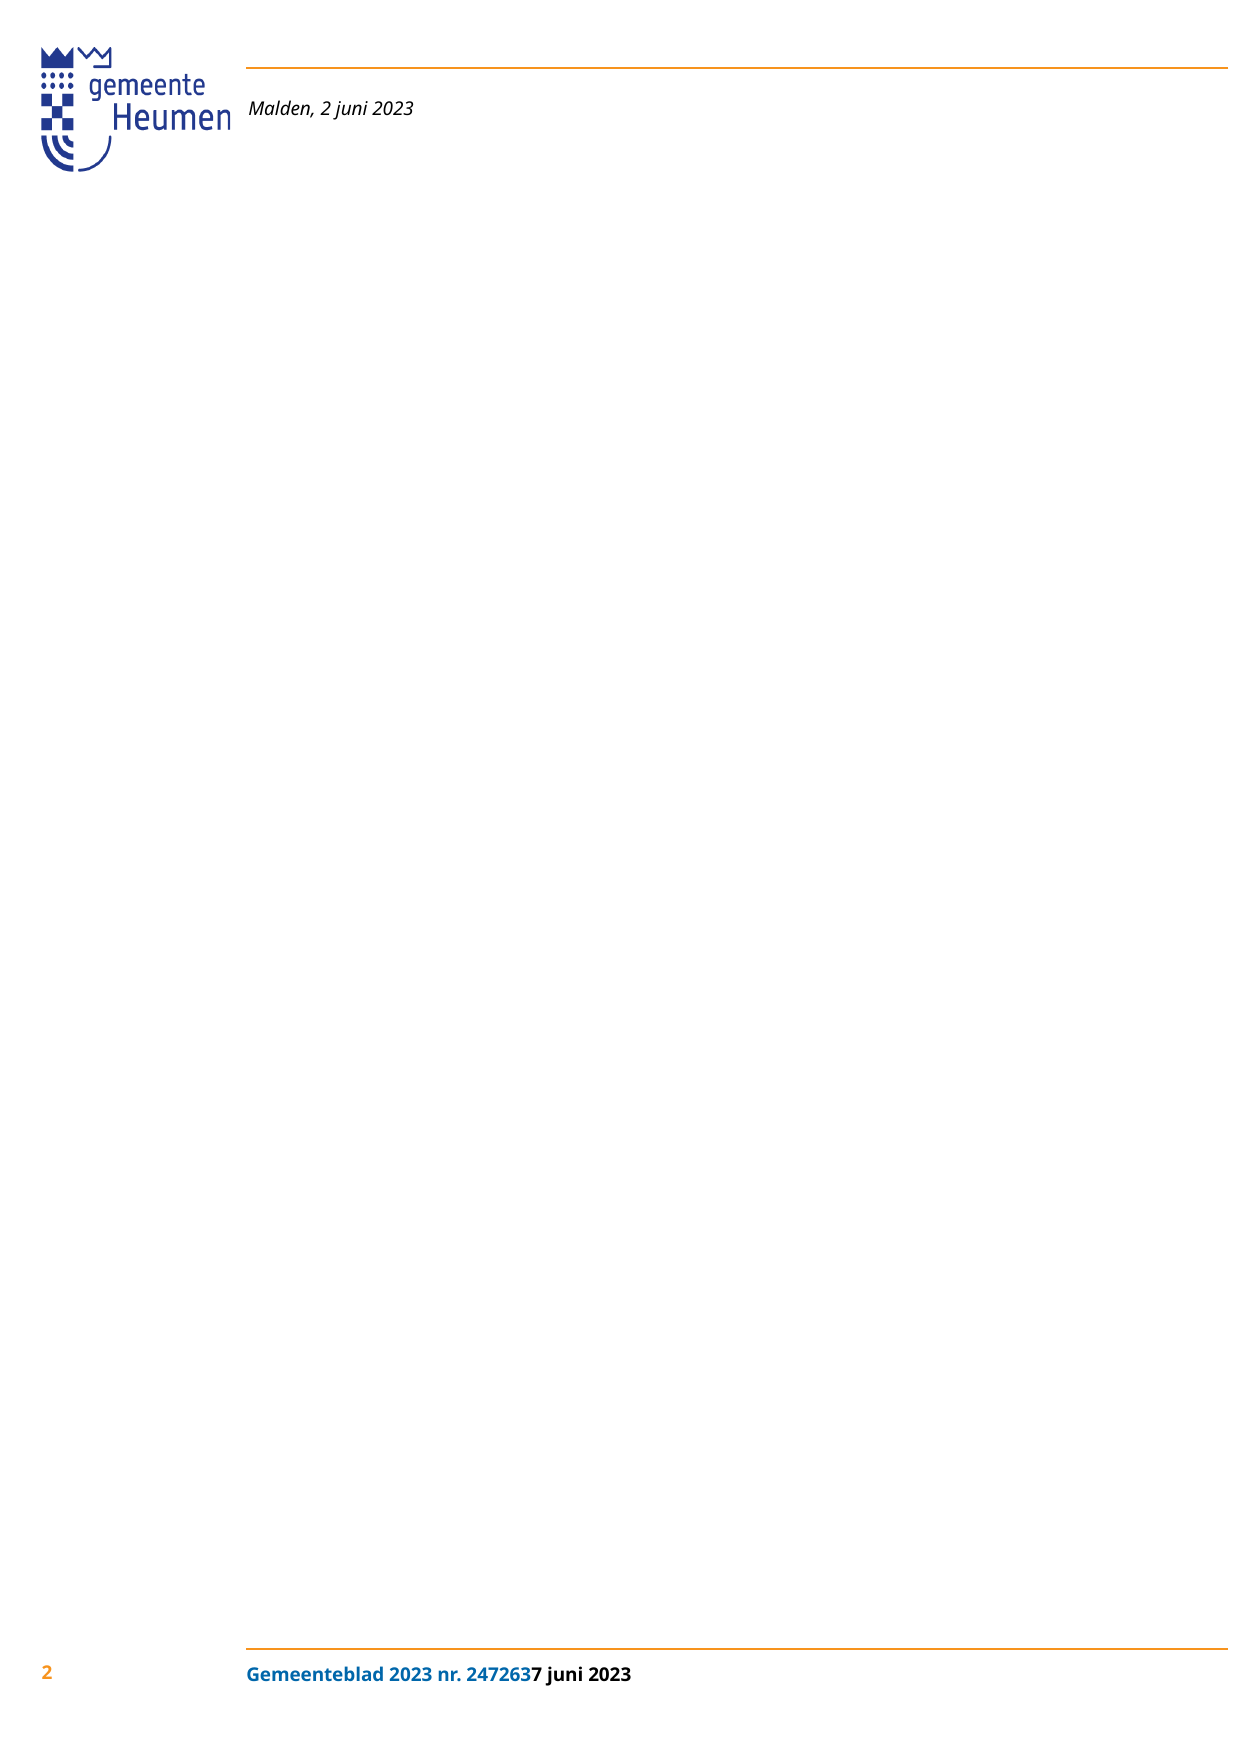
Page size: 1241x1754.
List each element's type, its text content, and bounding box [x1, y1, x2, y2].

text Malden, 2 juni 2023 [248, 95, 1152, 121]
picture [41, 47, 231, 172]
